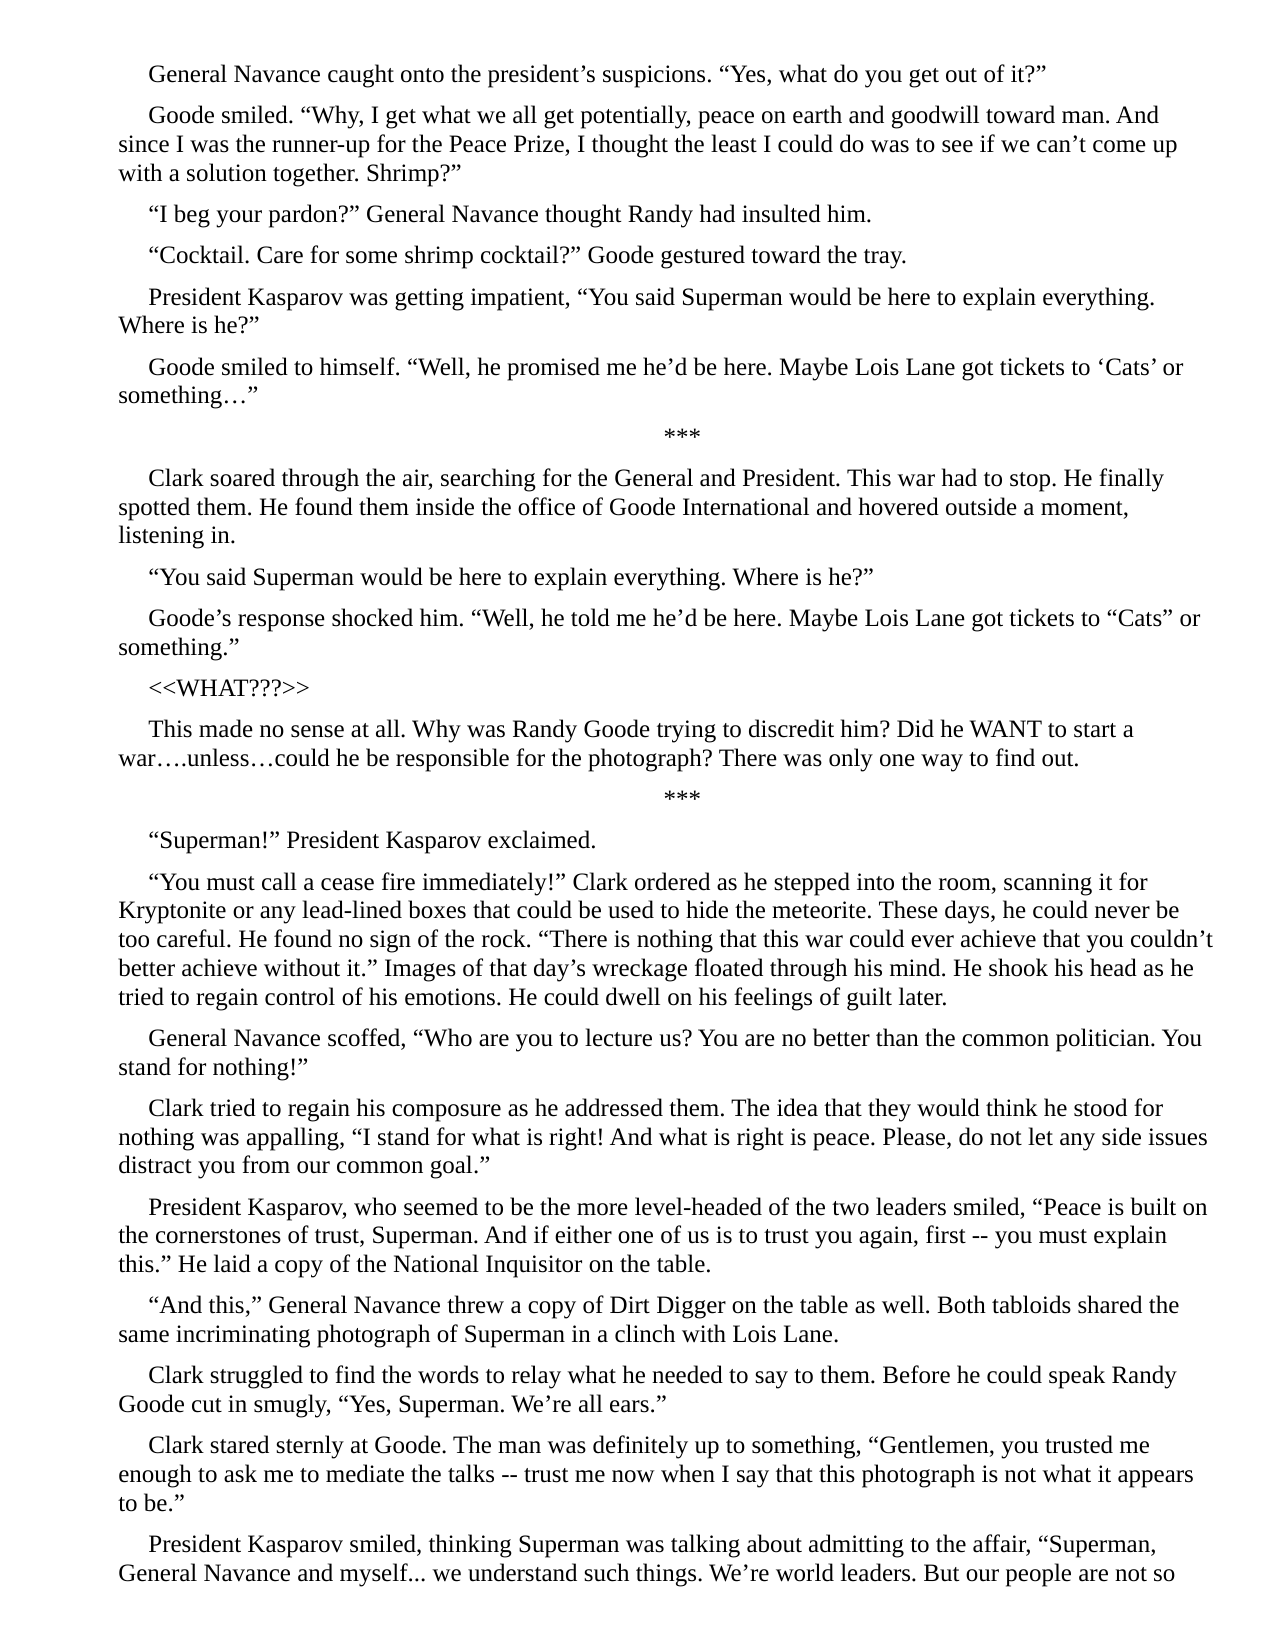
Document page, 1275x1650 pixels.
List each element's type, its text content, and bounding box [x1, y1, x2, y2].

text Goode’s response shocked him. “Well, he told me he’d be here. Maybe Lois Lane got tickets to “Cats” or something.” [118, 603, 1216, 660]
text President Kasparov was getting impatient, “You said Superman would be here to explain everything. Where is he?” [118, 282, 1216, 339]
text Clark struggled to find the words to relay what he needed to say to them. Before he could speak Randy Goode cut in smugly, “Yes, Superman. We’re all ears.” [118, 1360, 1216, 1418]
text <<WHAT???>> [118, 673, 1216, 702]
text General Navance scoffed, “Who are you to lecture us? You are no better than the common politician. You stand for nothing!” [118, 1023, 1216, 1080]
text “Cocktail. Care for some shrimp cocktail?” Goode gestured toward the tray. [118, 240, 1216, 269]
text “I beg your pardon?” General Navance thought Randy had insulted him. [118, 199, 1216, 228]
text General Navance caught onto the president’s suspicions. “Yes, what do you get out of it?” [118, 59, 1216, 88]
text Clark tried to regain his composure as he addressed them. The idea that they would think he stood for nothing was appalling, “I stand for what is right! And what is right is peace. Please, do not let any side issues distract you from our common goal.” [118, 1093, 1216, 1179]
text *** [118, 784, 1216, 813]
text President Kasparov, who seemed to be the more level-headed of the two leaders smiled, “Peace is built on the cornerstones of trust, Superman. And if either one of us is to trust you again, first -- you must explain this.” He laid a copy of the National Inquisitor on the table. [118, 1192, 1216, 1278]
text Goode smiled. “Why, I get what we all get potentially, peace on earth and goodwill toward man. And since I was the runner-up for the Peace Prize, I thought the least I could do was to see if we can’t come up with a solution together. Shrimp?” [118, 100, 1216, 187]
text “And this,” General Navance threw a copy of Dirt Digger on the table as well. Both tabloids shared the same incriminating photograph of Superman in a clinch with Lois Lane. [118, 1290, 1216, 1348]
text Clark stared sternly at Goode. The man was definitely up to something, “Gentlemen, you trusted me enough to ask me to mediate the talks -- trust me now when I say that this photograph is not what it appears to be.” [118, 1430, 1216, 1517]
text President Kasparov smiled, thinking Superman was talking about admitting to the affair, “Superman, General Navance and myself... we understand such things. We’re world leaders. But our people are not so [118, 1529, 1216, 1587]
text “You said Superman would be here to explain everything. Where is he?” [118, 562, 1216, 590]
text *** [118, 422, 1216, 450]
text “You must call a cease fire immediately!” Clark ordered as he stepped into the room, scanning it for Kryptonite or any lead-lined boxes that could be used to hide the meteorite. These days, he could never be too careful. He found no sign of the rock. “There is nothing that this war could ever achieve that you couldn’t better achieve without it.” Images of that day’s wreckage floated through his mind. He shook his head as he tried to regain control of his emotions. He could dwell on his feelings of guilt later. [118, 867, 1216, 1010]
text Goode smiled to himself. “Well, he promised me he’d be here. Maybe Lois Lane got tickets to ‘Cats’ or something…” [118, 352, 1216, 409]
text This made no sense at all. Why was Randy Goode trying to discredit him? Did he WANT to start a war….unless…could he be responsible for the photograph? There was only one way to find out. [118, 714, 1216, 772]
text “Superman!” President Kasparov exclaimed. [118, 825, 1216, 854]
text Clark soared through the air, searching for the General and President. This war had to stop. He finally spotted them. He found them inside the office of Goode International and hovered outside a moment, listening in. [118, 463, 1216, 549]
